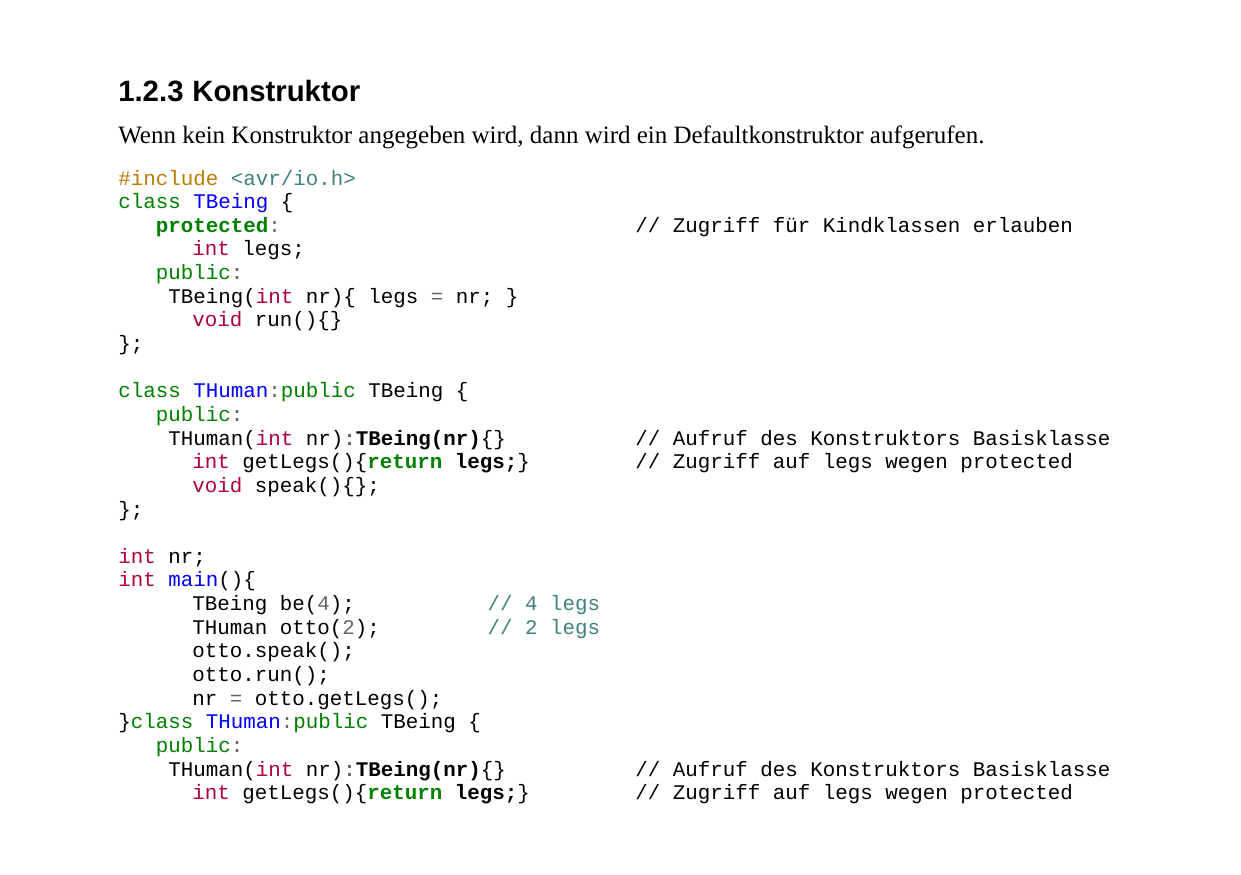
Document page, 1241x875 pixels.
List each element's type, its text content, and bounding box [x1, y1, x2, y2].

text }; [118, 498, 1181, 522]
subtitle Konstruktor [118, 74, 1181, 107]
text public: [118, 404, 1181, 428]
text int nr; [118, 546, 1181, 569]
text otto.run(); [118, 664, 1181, 688]
text #include <avr/io.h> [118, 167, 1181, 191]
text int main(){ [118, 569, 1181, 593]
text int getLegs(){return legs;} // Zugriff auf legs wegen protected [118, 451, 1181, 475]
text public: [118, 735, 1181, 759]
text TBeing(int nr){ legs = nr; } [118, 286, 1181, 309]
text protected: // Zugriff für Kindklassen erlauben [118, 215, 1181, 238]
text }class THuman:public TBeing { [118, 711, 1181, 735]
text TBeing be(4); // 4 legs [118, 593, 1181, 617]
text public: [118, 262, 1181, 286]
text }; [118, 333, 1181, 357]
text THuman(int nr):TBeing(nr){} // Aufruf des Konstruktors Basisklasse [118, 759, 1181, 782]
text int legs; [118, 238, 1181, 262]
text Wenn kein Konstruktor angegeben wird, dann wird ein Defaultkonstruktor aufgerufen. [118, 120, 1181, 149]
text THuman(int nr):TBeing(nr){} // Aufruf des Konstruktors Basisklasse [118, 428, 1181, 451]
text int getLegs(){return legs;} // Zugriff auf legs wegen protected [118, 782, 1181, 806]
text THuman otto(2); // 2 legs [118, 617, 1181, 640]
text class TBeing { [118, 191, 1181, 215]
text class THuman:public TBeing { [118, 380, 1181, 404]
text void speak(){}; [118, 475, 1181, 498]
text void run(){} [118, 309, 1181, 333]
text nr = otto.getLegs(); [118, 688, 1181, 711]
text otto.speak(); [118, 640, 1181, 664]
